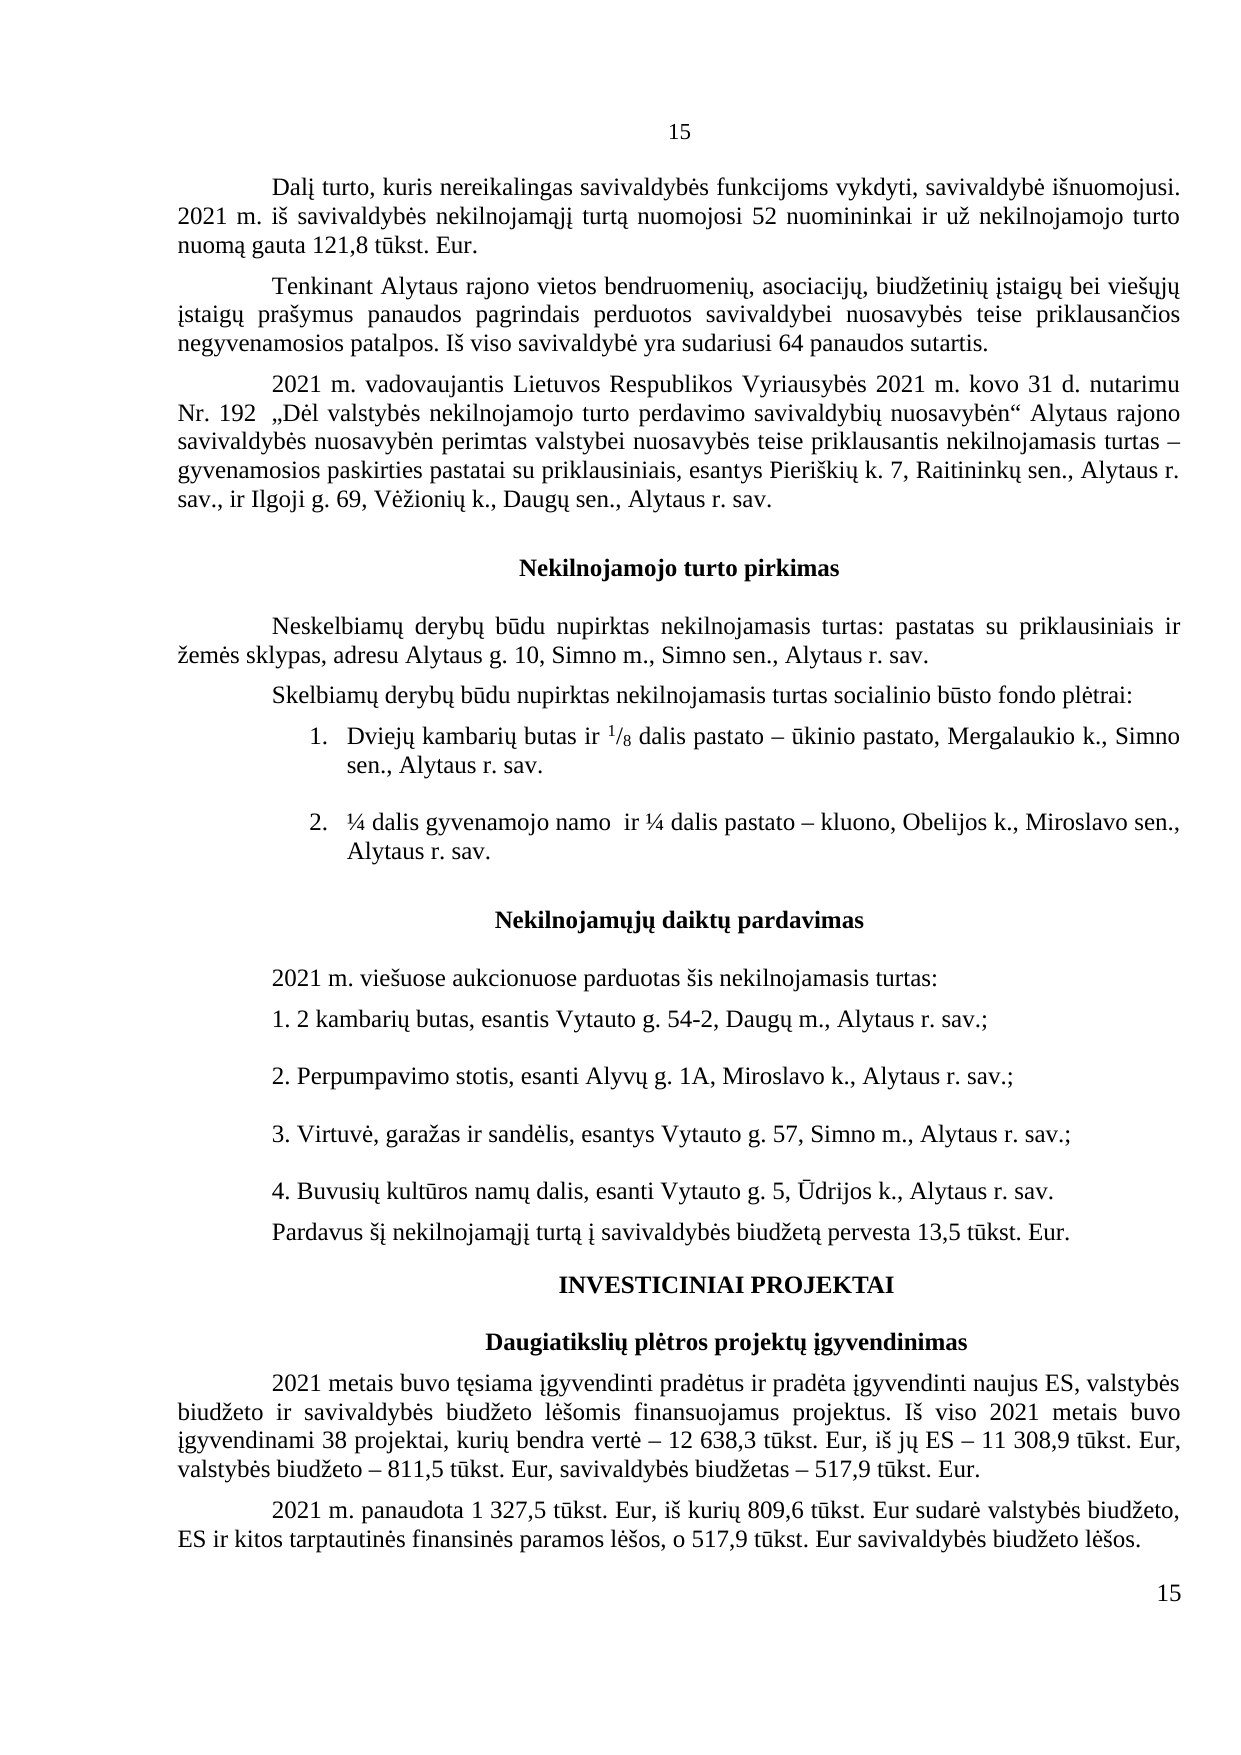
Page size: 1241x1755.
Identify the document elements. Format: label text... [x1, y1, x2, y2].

text Skelbiamų derybų būdu nupirktas nekilnojamasis turtas socialinio būsto fondo plėtrai: [177, 680, 1181, 709]
text Neskelbiamų derybų būdu nupirktas nekilnojamasis turtas: pastatas su priklausiniais ir žemės sklypas, adresu Alytaus g. 10, Simno m., Simno sen., Alytaus r. sav. [177, 611, 1181, 668]
text 2021 m. viešuose aukcionuose parduotas šis nekilnojamasis turtas: [177, 963, 1181, 992]
text 4. Buvusių kultūros namų dalis, esanti Vytauto g. 5, Ūdrijos k., Alytaus r. sav. [177, 1176, 1181, 1205]
text 1. Dviejų kambarių butas ir 1/8 dalis pastato – ūkinio pastato, Mergalaukio k., Simno sen., Alytaus r. sav. [309, 721, 1181, 779]
text Daugiatikslių plėtros projektų įgyvendinimas [177, 1327, 1181, 1356]
text 2021 m. panaudota 1 327,5 tūkst. Eur, iš kurių 809,6 tūkst. Eur sudarė valstybės biudžeto, ES ir kitos tarptautinės finansinės paramos lėšos, o 517,9 tūkst. Eur savivaldybės biudžeto lėšos. [177, 1495, 1181, 1553]
text Pardavus šį nekilnojamąjį turtą į savivaldybės biudžetą pervesta 13,5 tūkst. Eur. [177, 1217, 1181, 1246]
text 2021 m. vadovaujantis Lietuvos Respublikos Vyriausybės 2021 m. kovo 31 d. nutarimu Nr. 192 „Dėl valstybės nekilnojamojo turto perdavimo savivaldybių nuosavybėn“ Alytaus rajono savivaldybės nuosavybėn perimtas valstybei nuosavybės teise priklausantis nekilnojamasis turtas – gyvenamosios paskirties pastatai su priklausiniais, esantys Pieriškių k. 7, Raitininkų sen., Alytaus r. sav., ir Ilgoji g. 69, Vėžionių k., Daugų sen., Alytaus r. sav. [177, 369, 1181, 513]
text 2. Perpumpavimo stotis, esanti Alyvų g. 1A, Miroslavo k., Alytaus r. sav.; [177, 1061, 1181, 1090]
text 2. ¼ dalis gyvenamojo namo ir ¼ dalis pastato – kluono, Obelijos k., Miroslavo sen., Alytaus r. sav. [309, 807, 1181, 865]
text Nekilnojamojo turto pirkimas [177, 553, 1181, 582]
text 3. Virtuvė, garažas ir sandėlis, esantys Vytauto g. 57, Simno m., Alytaus r. sav.; [177, 1119, 1181, 1148]
text 2021 metais buvo tęsiama įgyvendinti pradėtus ir pradėta įgyvendinti naujus ES, valstybės biudžeto ir savivaldybės biudžeto lėšomis finansuojamus projektus. Iš viso 2021 metais buvo įgyvendinami 38 projektai, kurių bendra vertė – 12 638,3 tūkst. Eur, iš jų ES – 11 308,9 tūkst. Eur, valstybės biudžeto – 811,5 tūkst. Eur, savivaldybės biudžetas – 517,9 tūkst. Eur. [177, 1368, 1181, 1483]
text Nekilnojamųjų daiktų pardavimas [177, 906, 1181, 934]
text Dalį turto, kuris nereikalingas savivaldybės funkcijoms vykdyti, savivaldybė išnuomojusi. 2021 m. iš savivaldybės nekilnojamąjį turtą nuomojosi 52 nuomininkai ir už nekilnojamojo turto nuomą gauta 121,8 tūkst. Eur. [177, 172, 1181, 259]
text INVESTICINIAI PROJEKTAI [177, 1270, 1181, 1327]
text 1. 2 kambarių butas, esantis Vytauto g. 54-2, Daugų m., Alytaus r. sav.; [177, 1004, 1181, 1033]
text Tenkinant Alytaus rajono vietos bendruomenių, asociacijų, biudžetinių įstaigų bei viešųjų įstaigų prašymus panaudos pagrindais perduotos savivaldybei nuosavybės teise priklausančios negyvenamosios patalpos. Iš viso savivaldybė yra sudariusi 64 panaudos sutartis. [177, 271, 1181, 357]
